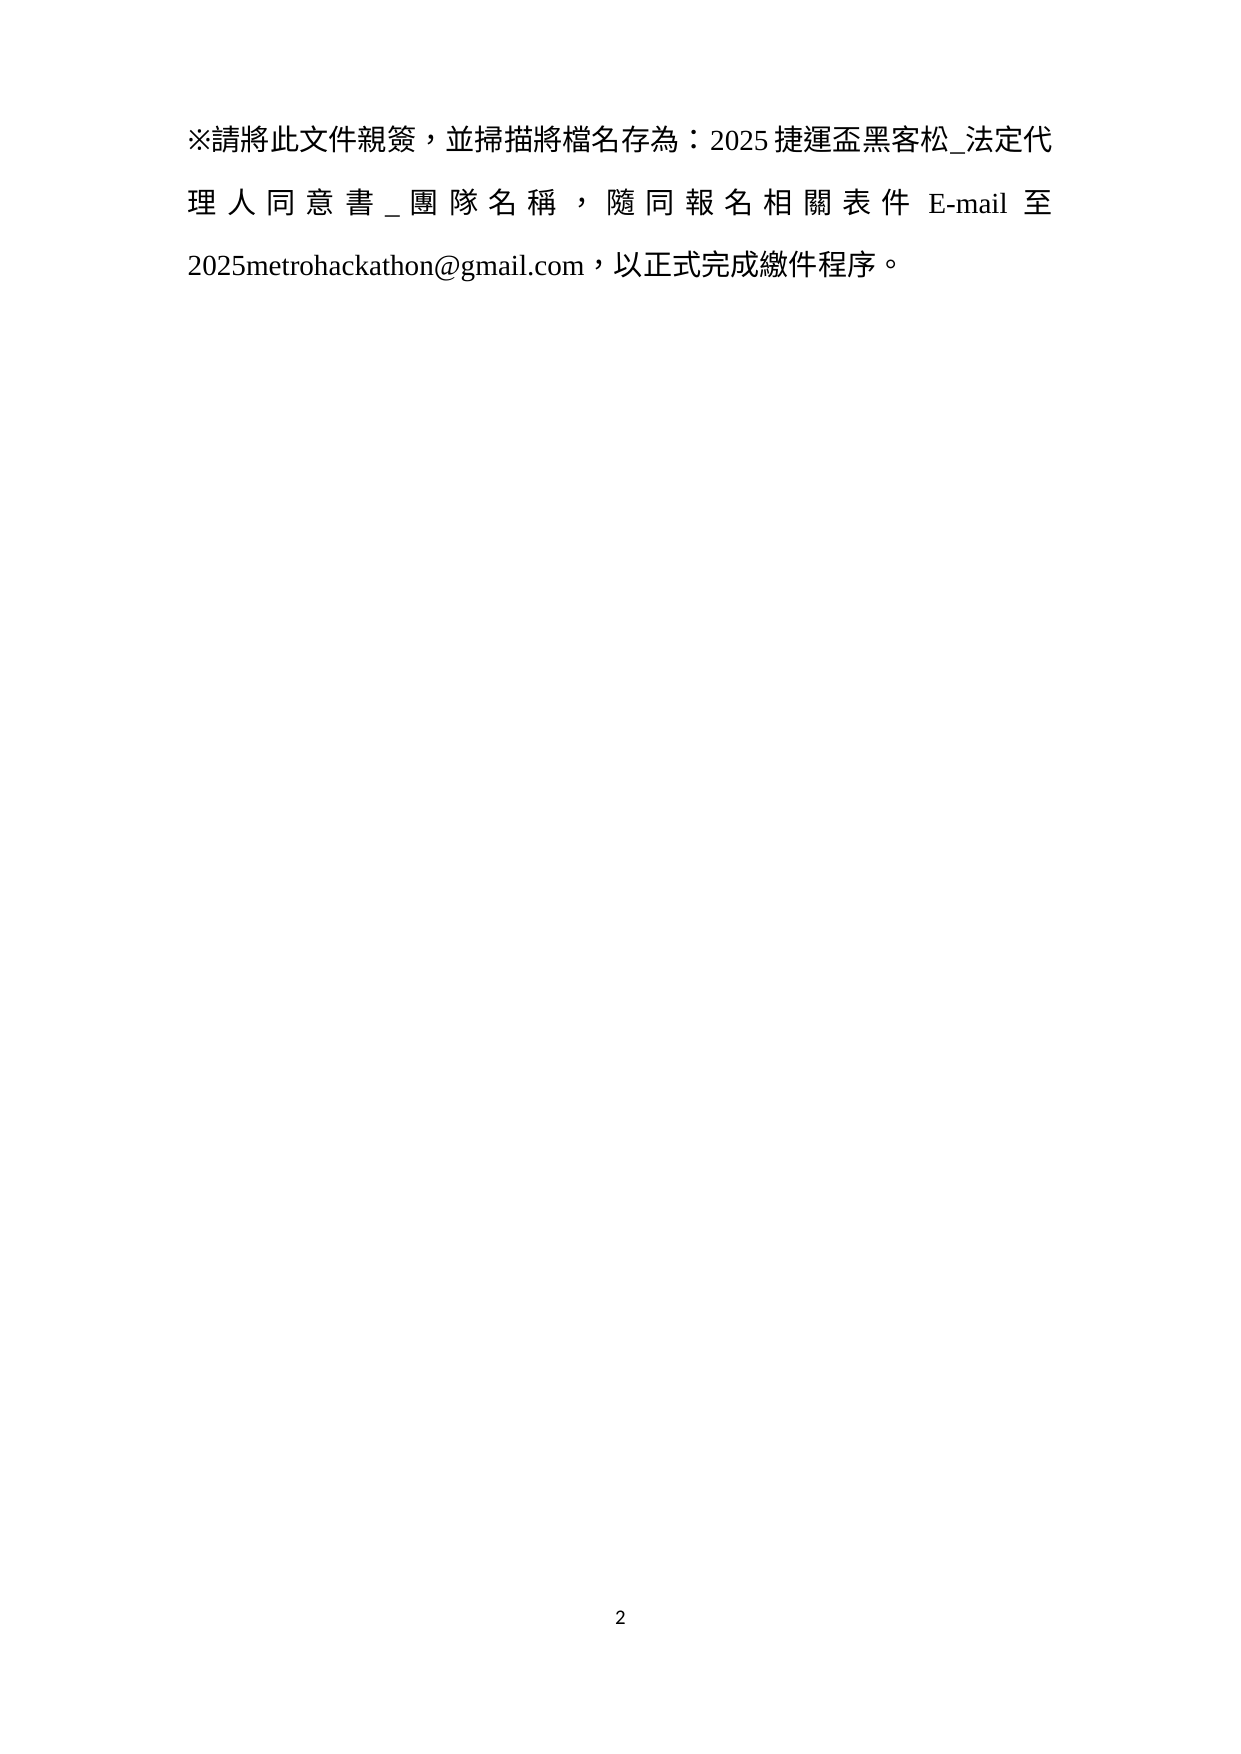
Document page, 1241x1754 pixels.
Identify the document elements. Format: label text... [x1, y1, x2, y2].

text ※請將此文件親簽，並掃描將檔名存為：2025捷運盃黑客松_法定代理人同意書_團隊名稱，隨同報名相關表件E-mail至2025metrohackathon@gmail.com，以正式完成繳件程序。 [187, 96, 1053, 284]
